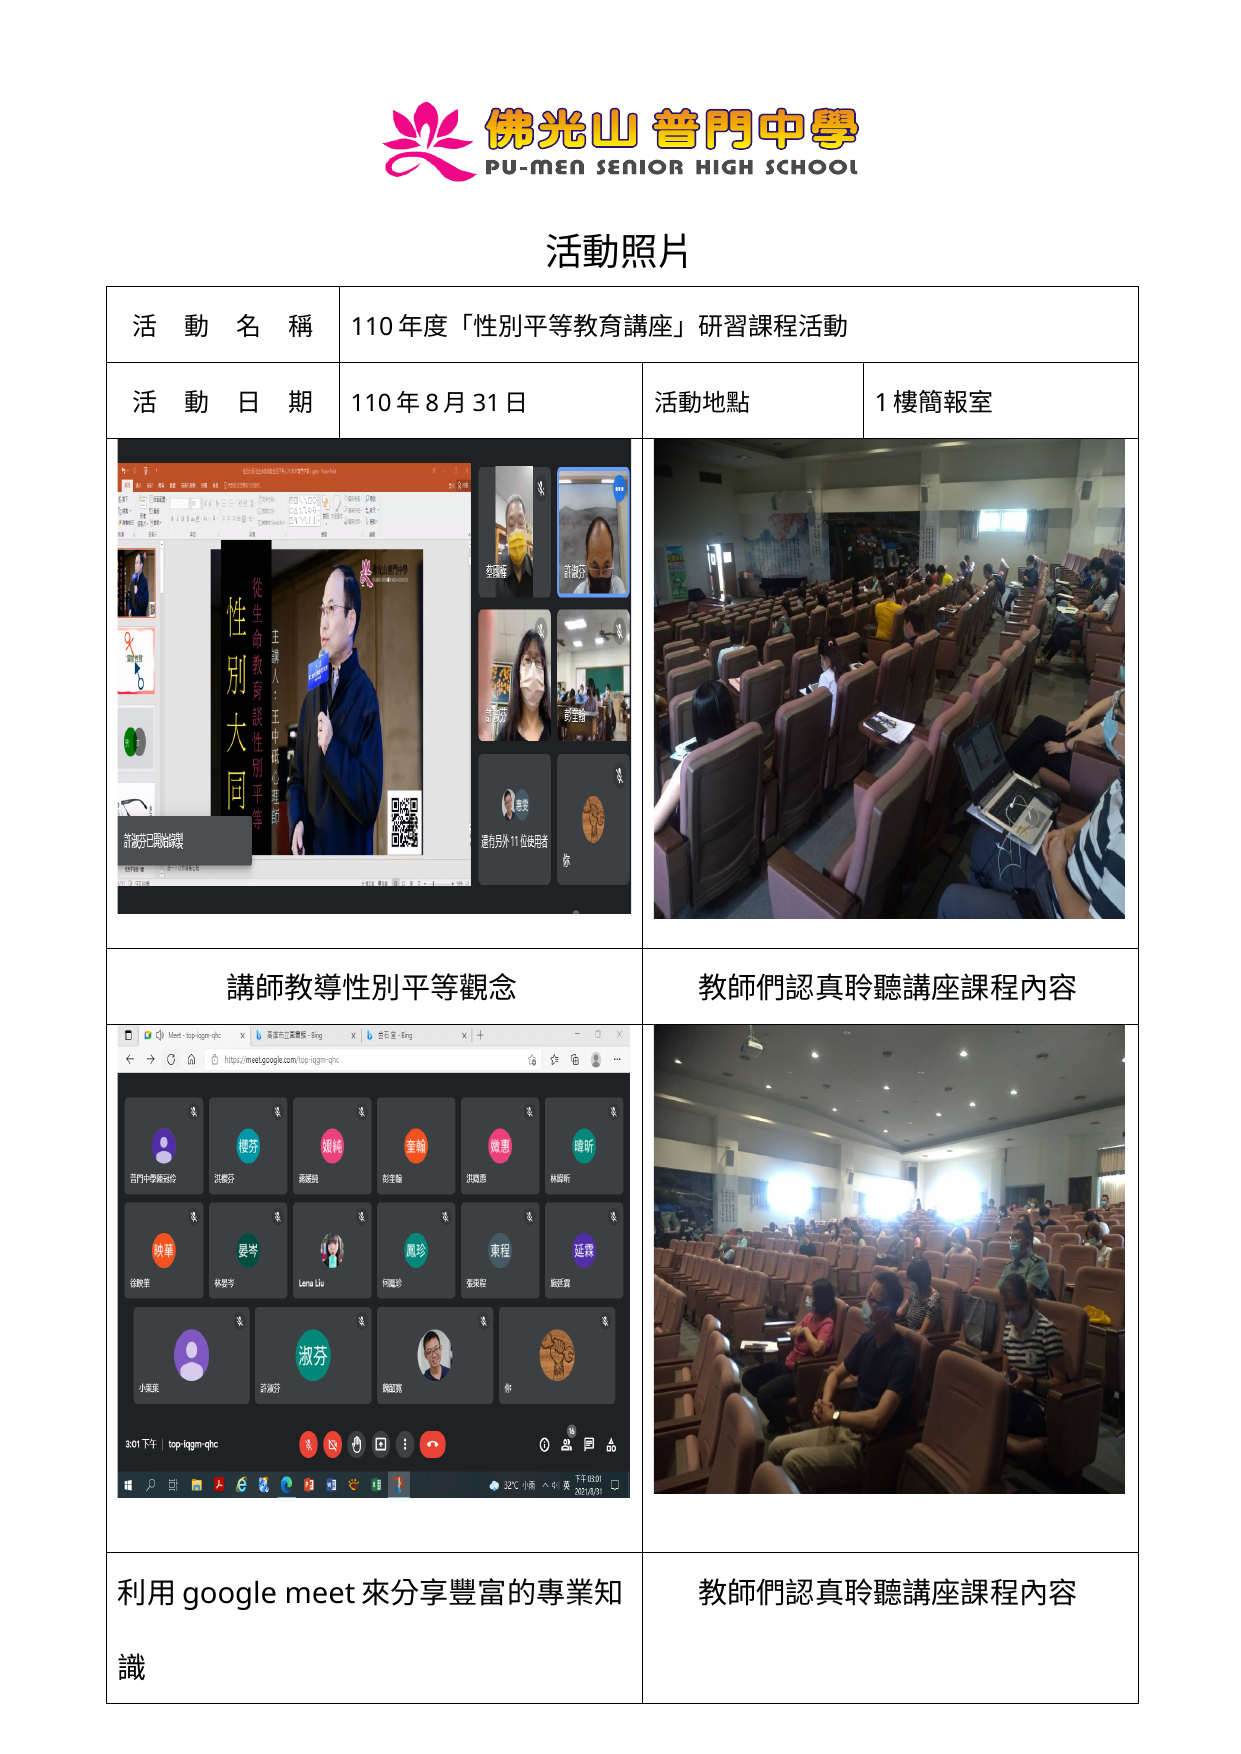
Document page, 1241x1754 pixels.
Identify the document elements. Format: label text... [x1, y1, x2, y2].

table_cell 活動地點 [643, 363, 863, 438]
table_cell 利用google meet來分享豐富的專業知識 [107, 1553, 642, 1703]
picture [378, 98, 862, 185]
table_cell 1樓簡報室 [864, 363, 1138, 438]
picture [117, 1025, 630, 1498]
table_header 活動名稱 [107, 287, 339, 362]
picture [117, 439, 632, 914]
table_cell 教師們認真聆聽講座課程內容 [643, 949, 1138, 1024]
picture [653, 439, 1125, 919]
table_cell 活動日期 [107, 363, 339, 438]
table_cell [107, 1025, 642, 1552]
picture [653, 1025, 1125, 1494]
table_cell 教師們認真聆聽講座課程內容 [643, 1553, 1138, 1703]
table_cell 講師教導性別平等觀念 [107, 949, 642, 1024]
text 活動照片 [118, 211, 1122, 286]
table_cell [643, 1025, 1138, 1552]
table_cell [643, 439, 1138, 948]
table_header 110年度「性別平等教育講座」研習課程活動 [340, 287, 1138, 362]
table_cell 110年8月31日 [340, 363, 642, 438]
table_cell [107, 439, 642, 948]
